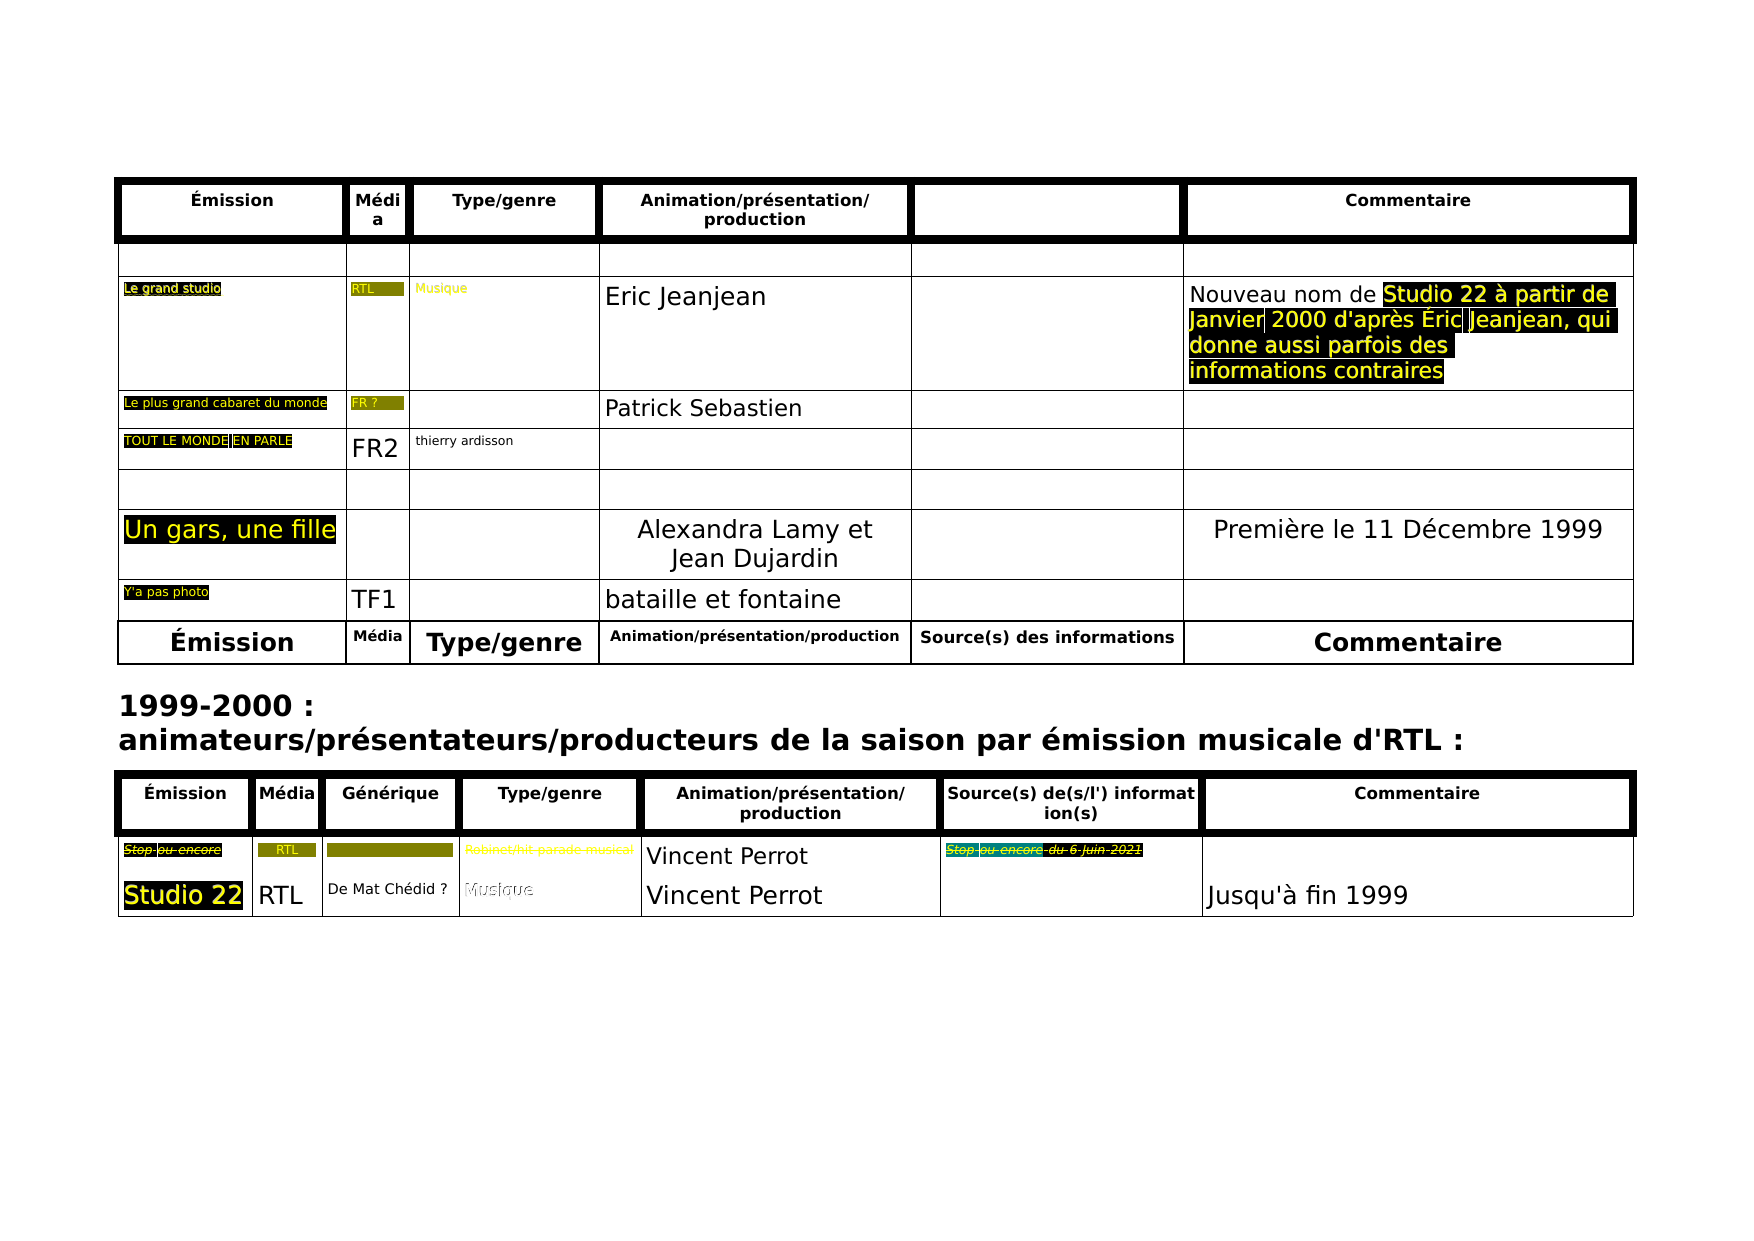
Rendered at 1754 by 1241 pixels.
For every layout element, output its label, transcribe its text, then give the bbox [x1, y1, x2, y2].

table_cell Nouveau nom de Studio 22 à partir de Janvier 2000 d'après Éric Jeanjean, qui donne aussi parfois des informations contraires [1184, 277, 1633, 390]
table_cell [912, 470, 1183, 509]
table_cell [1203, 837, 1633, 875]
table_cell [1184, 244, 1633, 276]
table_cell [323, 837, 459, 875]
table_cell RTL [347, 277, 409, 390]
table_cell Tout le monde en parle [119, 429, 346, 469]
table_cell Un gars, une fille [119, 510, 346, 579]
table_cell TF1 [347, 580, 409, 620]
table_cell thierry ardisson [410, 429, 599, 469]
table_cell Stop ou encore du 6 Juin 2021 [941, 837, 1202, 875]
table_cell Eric Jeanjean [600, 277, 911, 390]
table_cell [600, 470, 911, 509]
table_cell RTL [253, 837, 322, 875]
table_cell [912, 277, 1183, 390]
table_cell Première le 11 Décembre 1999 [1184, 510, 1633, 579]
table_cell Studio 22 [119, 875, 252, 916]
table_header Source(s) de(s/l') information(s) [944, 779, 1198, 829]
table_header Type/genre [414, 185, 595, 235]
table_cell Source(s) des informations [912, 622, 1183, 663]
table_cell Type/genre [411, 622, 598, 663]
table_cell bataille et fontaine [600, 580, 911, 620]
table_cell De Mat Chédid ? [323, 875, 459, 916]
table_cell Alexandra Lamy et Jean Dujardin [600, 510, 911, 579]
table_cell [912, 244, 1183, 276]
table_header Émission [122, 185, 342, 235]
table_cell FR ? [347, 391, 409, 428]
table_cell [410, 391, 599, 428]
table_cell Le grand studio [119, 277, 346, 390]
table_header Émission [122, 779, 248, 829]
table_cell [941, 875, 1202, 916]
table_cell Vincent Perrot [642, 837, 940, 875]
table_cell RTL [253, 875, 322, 916]
table_header Commentaire [1206, 779, 1629, 829]
table_cell [1184, 429, 1633, 469]
table_cell [1184, 580, 1633, 620]
table_cell Robinet/hit-parade musical [460, 837, 641, 875]
table_cell FR2 [347, 429, 409, 469]
table_header Type/genre [463, 779, 636, 829]
table_cell Y'a pas photo [119, 580, 346, 620]
subtitle 1999-2000 : animateurs/présentateurs/producteurs de la saison par émission musicale d'RTL : [118, 690, 1636, 758]
table_cell [912, 580, 1183, 620]
table_header Animation/présentation/production [645, 779, 936, 829]
table_cell [912, 391, 1183, 428]
table_cell [347, 244, 409, 276]
table_cell Musique [460, 875, 641, 916]
table_cell [410, 244, 599, 276]
table_cell [600, 244, 911, 276]
table_cell [410, 470, 599, 509]
table_cell Patrick Sebastien [600, 391, 911, 428]
table_cell [912, 429, 1183, 469]
table_cell [347, 510, 409, 579]
table_cell Stop ou encore [119, 837, 252, 875]
table_cell Commentaire [1185, 622, 1632, 663]
table_header Média [350, 185, 405, 235]
table_cell [600, 429, 911, 469]
table_cell [119, 244, 346, 276]
table_cell [1184, 470, 1633, 509]
table_cell [1184, 391, 1633, 428]
table_cell Émission [119, 622, 345, 663]
table_header Générique [326, 779, 455, 829]
table_cell Média [347, 622, 409, 663]
table_cell [119, 470, 346, 509]
table_cell Jusqu'à fin 1999 [1203, 875, 1633, 916]
table_cell Vincent Perrot [642, 875, 940, 916]
table_header [915, 185, 1179, 235]
table_cell [410, 510, 599, 579]
table_header Animation/présentation/production [603, 185, 907, 235]
table_cell [410, 580, 599, 620]
table_cell Le plus grand cabaret du monde [119, 391, 346, 428]
table_header Média [256, 779, 318, 829]
table_cell Animation/présentation/production [600, 622, 910, 663]
table_cell Musique [410, 277, 599, 390]
table_cell [912, 510, 1183, 579]
table_header Commentaire [1188, 185, 1629, 235]
table_cell [347, 470, 409, 509]
